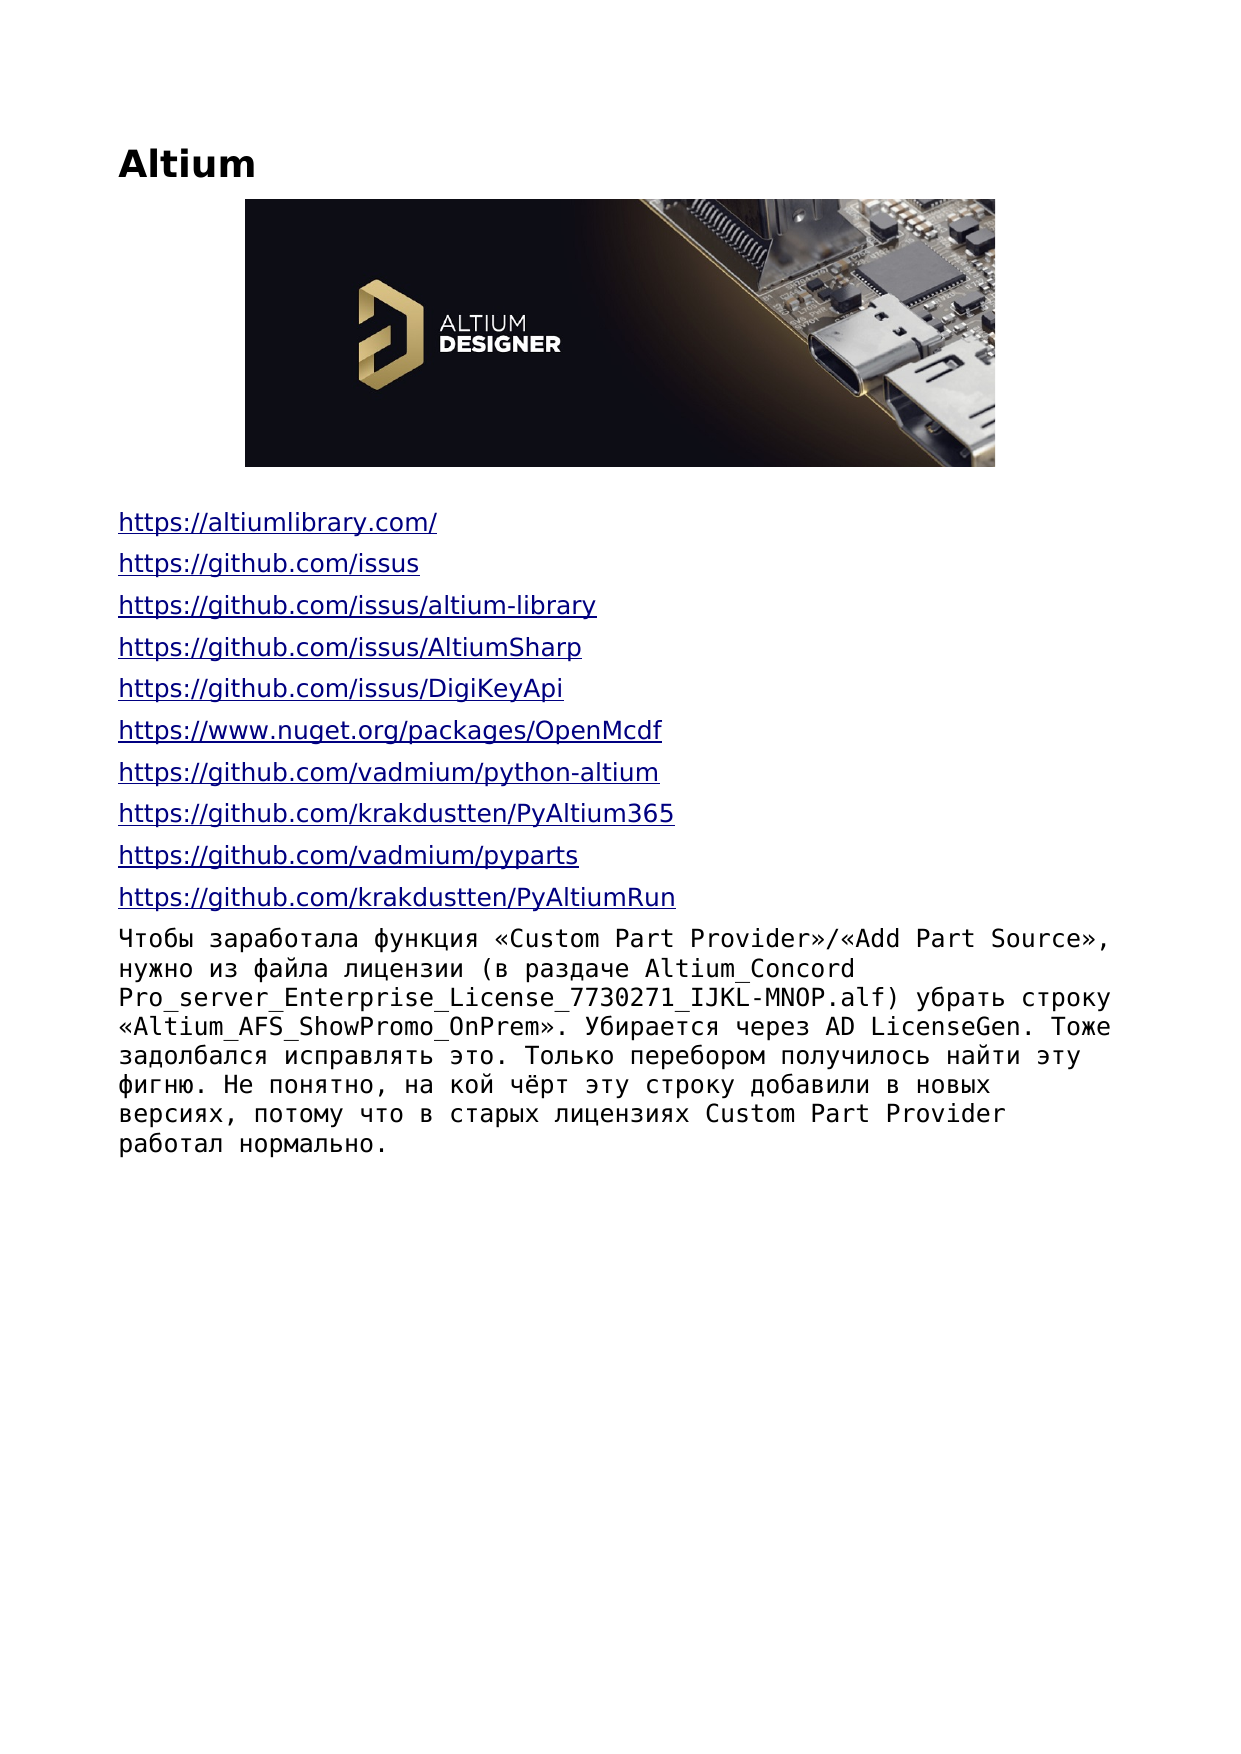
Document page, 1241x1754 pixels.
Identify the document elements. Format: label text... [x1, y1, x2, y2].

subtitle Altium [118, 143, 1122, 187]
text https://github.com/krakdustten/PyAltiumRun [118, 883, 1122, 912]
text https://github.com/vadmium/pyparts [118, 841, 1122, 870]
text https://github.com/issus [118, 549, 1122, 579]
picture [245, 199, 995, 467]
text Чтобы заработала функция «Custom Part Provider»/«Add Part Source», нужно из файла лицензии (в раздаче Altium_Concord Pro_server_Enterprise_License_7730271_IJKL-MNOP.alf) убрать строку «Altium_AFS_ShowPromo_OnPrem». Убирается через AD LicenseGen. Тоже задолбался исправлять это. Только перебором получилось найти эту фигню. Не понятно, на кой чёрт эту строку добавили в новых версиях, потому что в старых лицензиях Custom Part Provider работал нормально. [118, 924, 1122, 1158]
text https://github.com/issus/altium-library [118, 591, 1122, 620]
text https://altiumlibrary.com/ [118, 508, 1122, 537]
text https://github.com/issus/AltiumSharp [118, 633, 1122, 662]
text https://github.com/krakdustten/PyAltium365 [118, 799, 1122, 829]
text https://github.com/vadmium/python-altium [118, 758, 1122, 787]
text https://github.com/issus/DigiKeyApi [118, 674, 1122, 704]
text https://www.nuget.org/packages/OpenMcdf [118, 716, 1122, 745]
